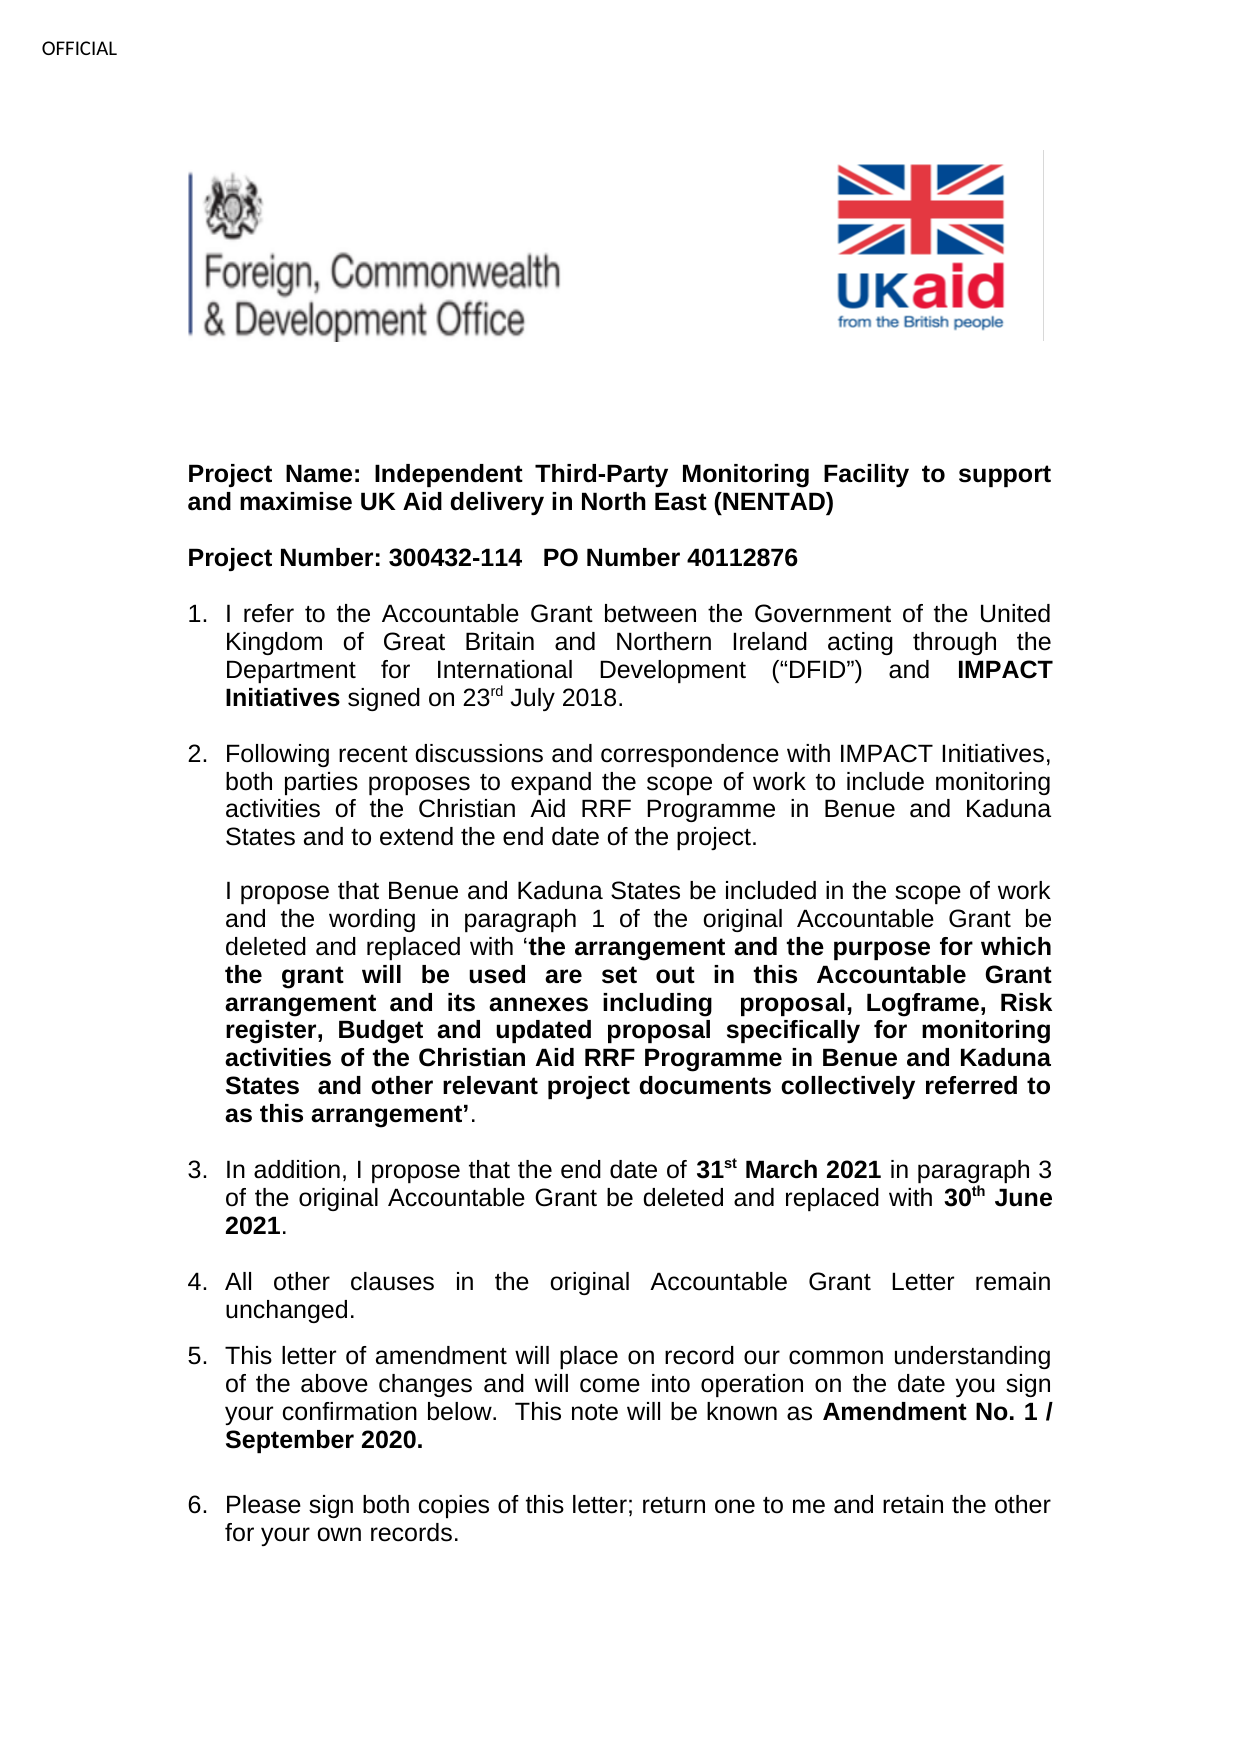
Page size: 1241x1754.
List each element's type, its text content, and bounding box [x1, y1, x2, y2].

list All other clauses in the original Accountable Grant Letter remain unchanged. [187, 1268, 1053, 1323]
picture [187, 169, 564, 342]
text Project Name: Independent Third-Party Monitoring Facility to support and maximise UK Aid delivery in North East (NENTAD) [187, 460, 1053, 516]
text I propose that Benue and Kaduna States be included in the scope of work and the wording in paragraph 1 of the original Accountable Grant be deleted and replaced with ‘the arrangement and the purpose for which the grant will be used are set out in this Accountable Grant arrangement and its annexes including proposal, Logframe, Risk register, Budget and updated proposal specifically for monitoring activities of the Christian Aid RRF Programme in Benue and Kaduna States and other relevant project documents collectively referred to as this arrangement’. [225, 877, 1053, 1128]
picture [799, 150, 1045, 342]
list Following recent discussions and correspondence with IMPACT Initiatives, both parties proposes to expand the scope of work to include monitoring activities of the Christian Aid RRF Programme in Benue and Kaduna States and to extend the end date of the project. [187, 739, 1053, 851]
text Project Number: 300432-114 PO Number 40112876 [187, 544, 1053, 572]
list In addition, I propose that the end date of 31st March 2021 in paragraph 3 of the original Accountable Grant be deleted and replaced with 30th June 2021. [187, 1156, 1053, 1240]
list Please sign both copies of this letter; return one to me and retain the other for your own records. [187, 1491, 1053, 1547]
list This letter of amendment will place on record our common understanding of the above changes and will come into operation on the date you sign your confirmation below. This note will be known as Amendment No. 1 / September 2020. [187, 1342, 1053, 1454]
list I refer to the Accountable Grant between the Government of the United Kingdom of Great Britain and Northern Ireland acting through the Department for International Development (“DFID”) and IMPACT Initiatives signed on 23rd July 2018. [187, 600, 1053, 712]
